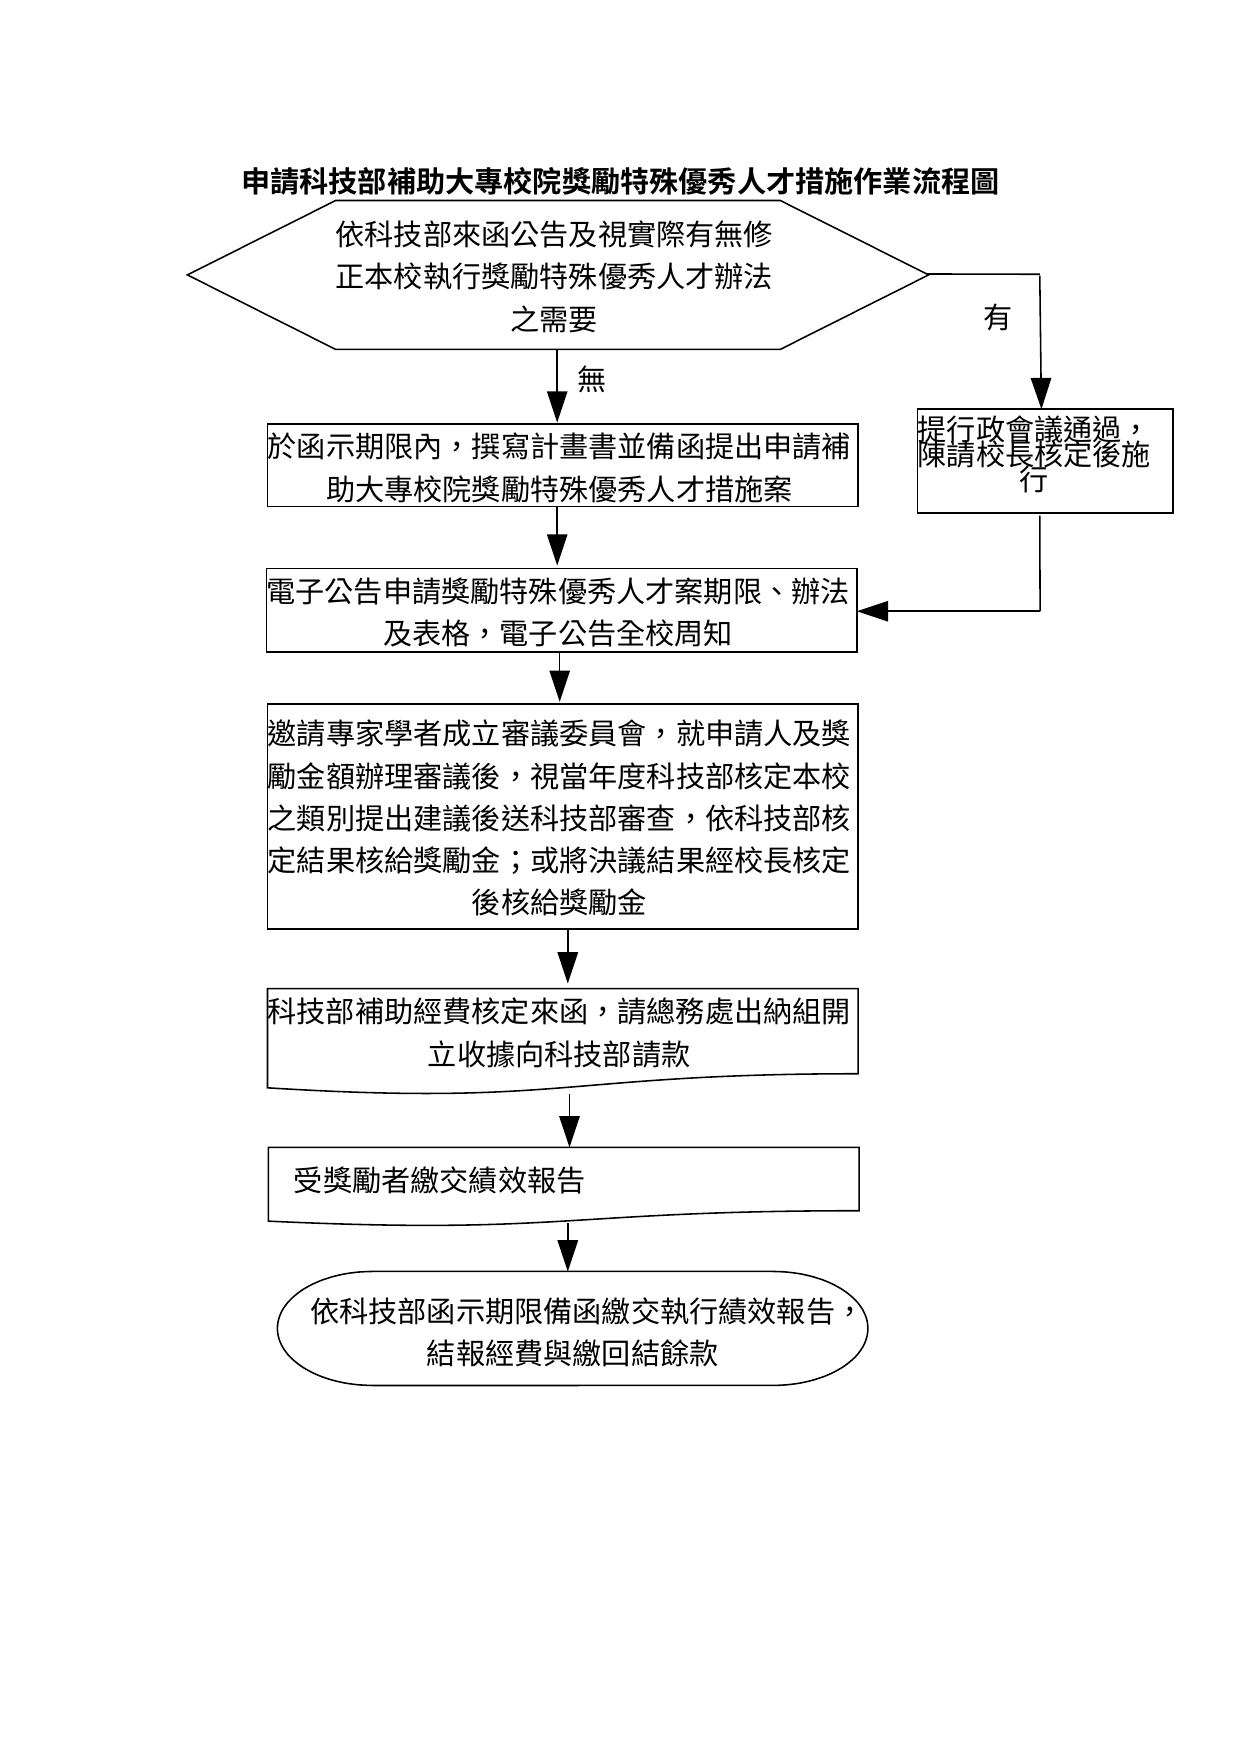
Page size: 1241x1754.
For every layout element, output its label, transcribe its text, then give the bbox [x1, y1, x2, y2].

text 申請科技部補助大專校院獎勵特殊優秀人才措施作業流程圖 [187, 158, 1053, 201]
